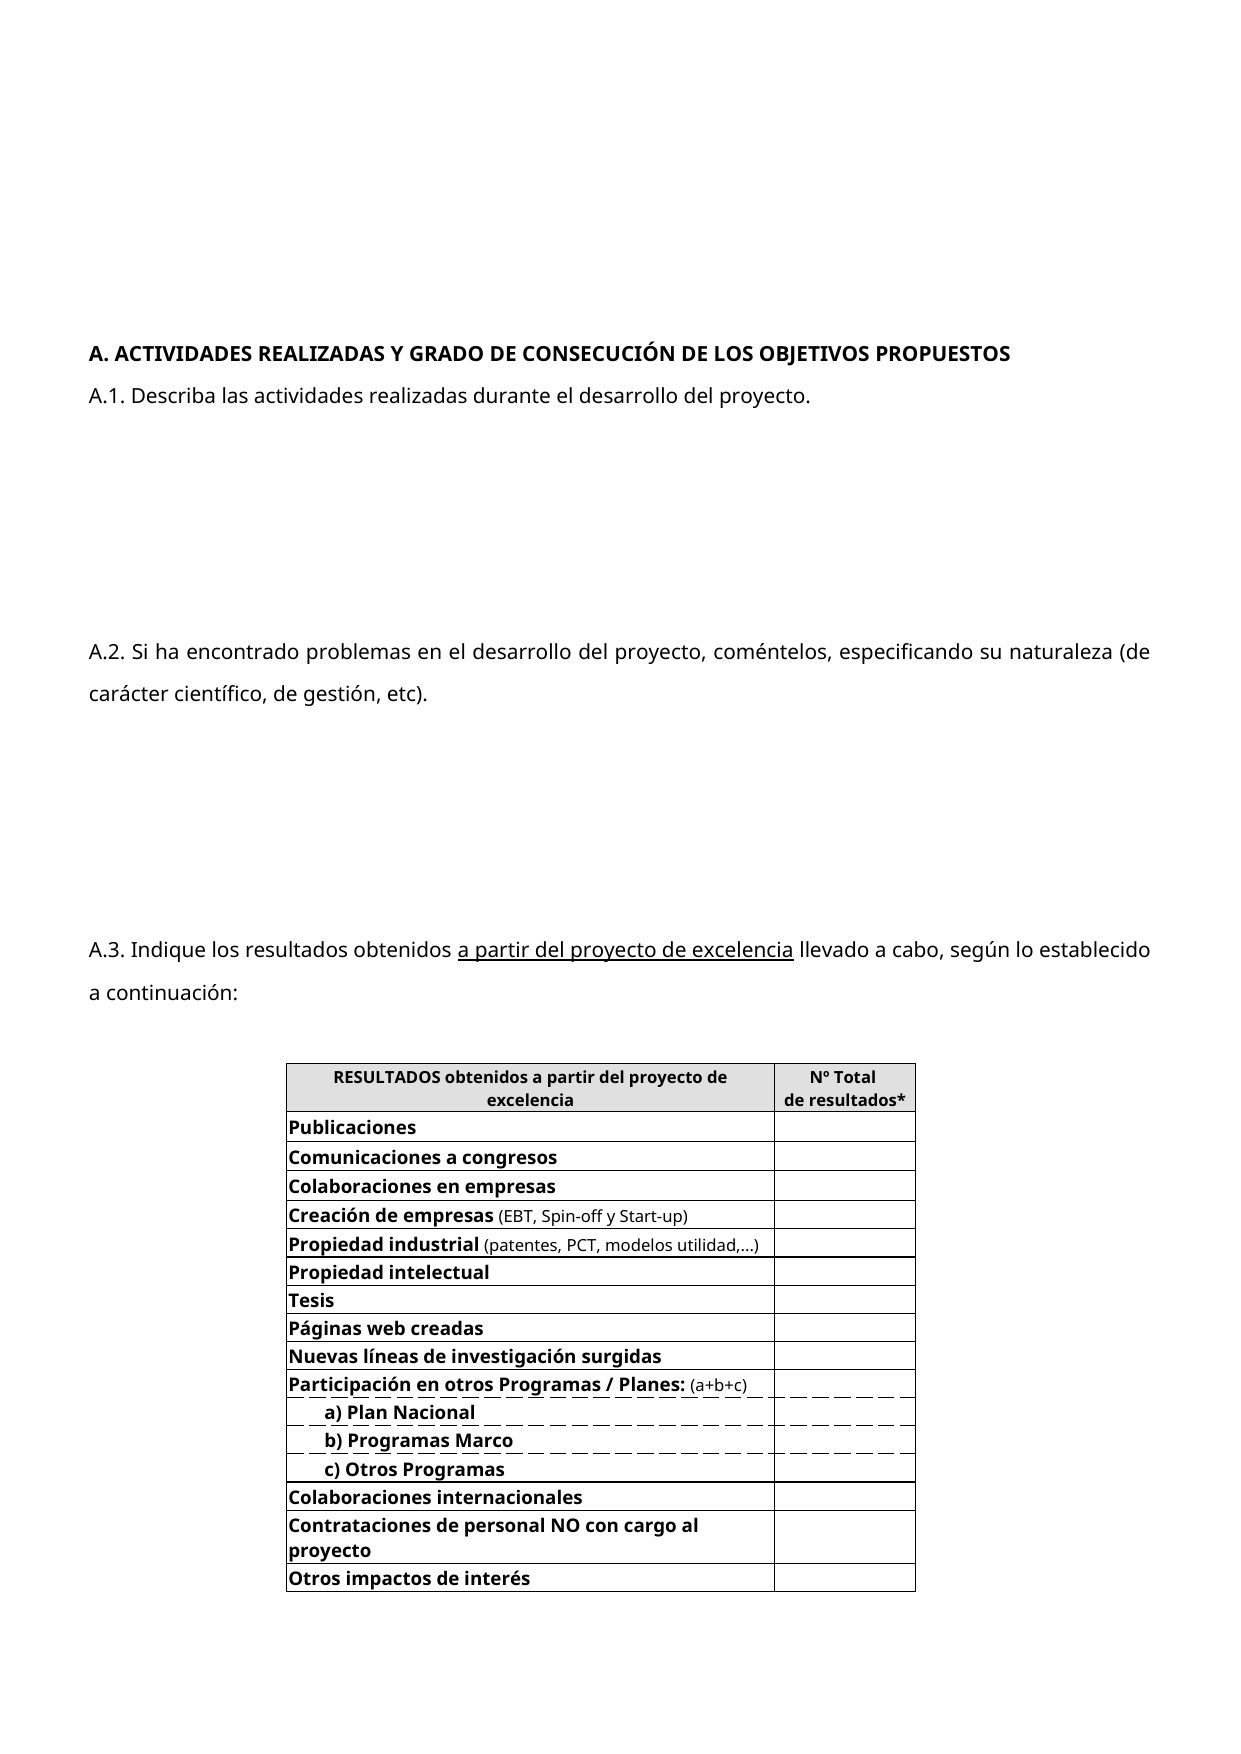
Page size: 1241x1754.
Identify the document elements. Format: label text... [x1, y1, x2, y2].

table_cell Comunicaciones a congresos [287, 1142, 774, 1170]
table_cell [775, 1425, 915, 1453]
table_cell [775, 1258, 915, 1284]
table_cell [775, 1142, 915, 1170]
table_cell Colaboraciones en empresas [287, 1171, 774, 1200]
table_cell b) Programas Marco [287, 1425, 774, 1453]
table_cell Propiedad intelectual [287, 1258, 774, 1284]
table_cell Colaboraciones internacionales [287, 1483, 774, 1509]
table_cell Contrataciones de personal NO con cargo al proyecto [287, 1511, 774, 1563]
table_cell [775, 1342, 915, 1369]
text A.1. Describa las actividades realizadas durante el desarrollo del proyecto. [89, 381, 1152, 410]
table_cell Publicaciones [287, 1112, 774, 1141]
table_cell a) Plan Nacional [287, 1397, 774, 1425]
table_cell Creación de empresas (EBT, Spin-off y Start-up) [287, 1201, 774, 1228]
table_cell [775, 1483, 915, 1509]
table_cell [775, 1370, 915, 1397]
table_cell [775, 1112, 915, 1141]
table_cell [775, 1453, 915, 1481]
table_cell [775, 1314, 915, 1341]
table_header RESULTADOS obtenidos a partir del proyecto de excelencia [287, 1064, 774, 1111]
table_cell Otros impactos de interés [287, 1564, 774, 1591]
table_cell [775, 1201, 915, 1228]
table_cell [775, 1286, 915, 1313]
table_cell [775, 1397, 915, 1425]
table_header Nº Total de resultados* [775, 1064, 915, 1111]
table_cell Propiedad industrial (patentes, PCT, modelos utilidad,...) [287, 1229, 774, 1256]
table_cell c) Otros Programas [287, 1453, 774, 1481]
table_cell [775, 1229, 915, 1256]
table_cell [775, 1511, 915, 1563]
table_cell [775, 1171, 915, 1200]
table_cell Participación en otros Programas / Planes: (a+b+c) [287, 1370, 774, 1397]
table_cell [775, 1564, 915, 1591]
table_cell Nuevas líneas de investigación surgidas [287, 1342, 774, 1369]
text A.3. Indique los resultados obtenidos a partir del proyecto de excelencia llevado a cabo, según lo establecido a continuación: [89, 935, 1151, 1006]
table_cell Tesis [287, 1286, 774, 1313]
text A. ACTIVIDADES REALIZADAS Y GRADO DE CONSECUCIÓN DE LOS OBJETIVOS PROPUESTOS [89, 339, 1152, 367]
text A.2. Si ha encontrado problemas en el desarrollo del proyecto, coméntelos, especificando su naturaleza (de carácter científico, de gestión, etc). [89, 637, 1152, 708]
table_cell Páginas web creadas [287, 1314, 774, 1341]
